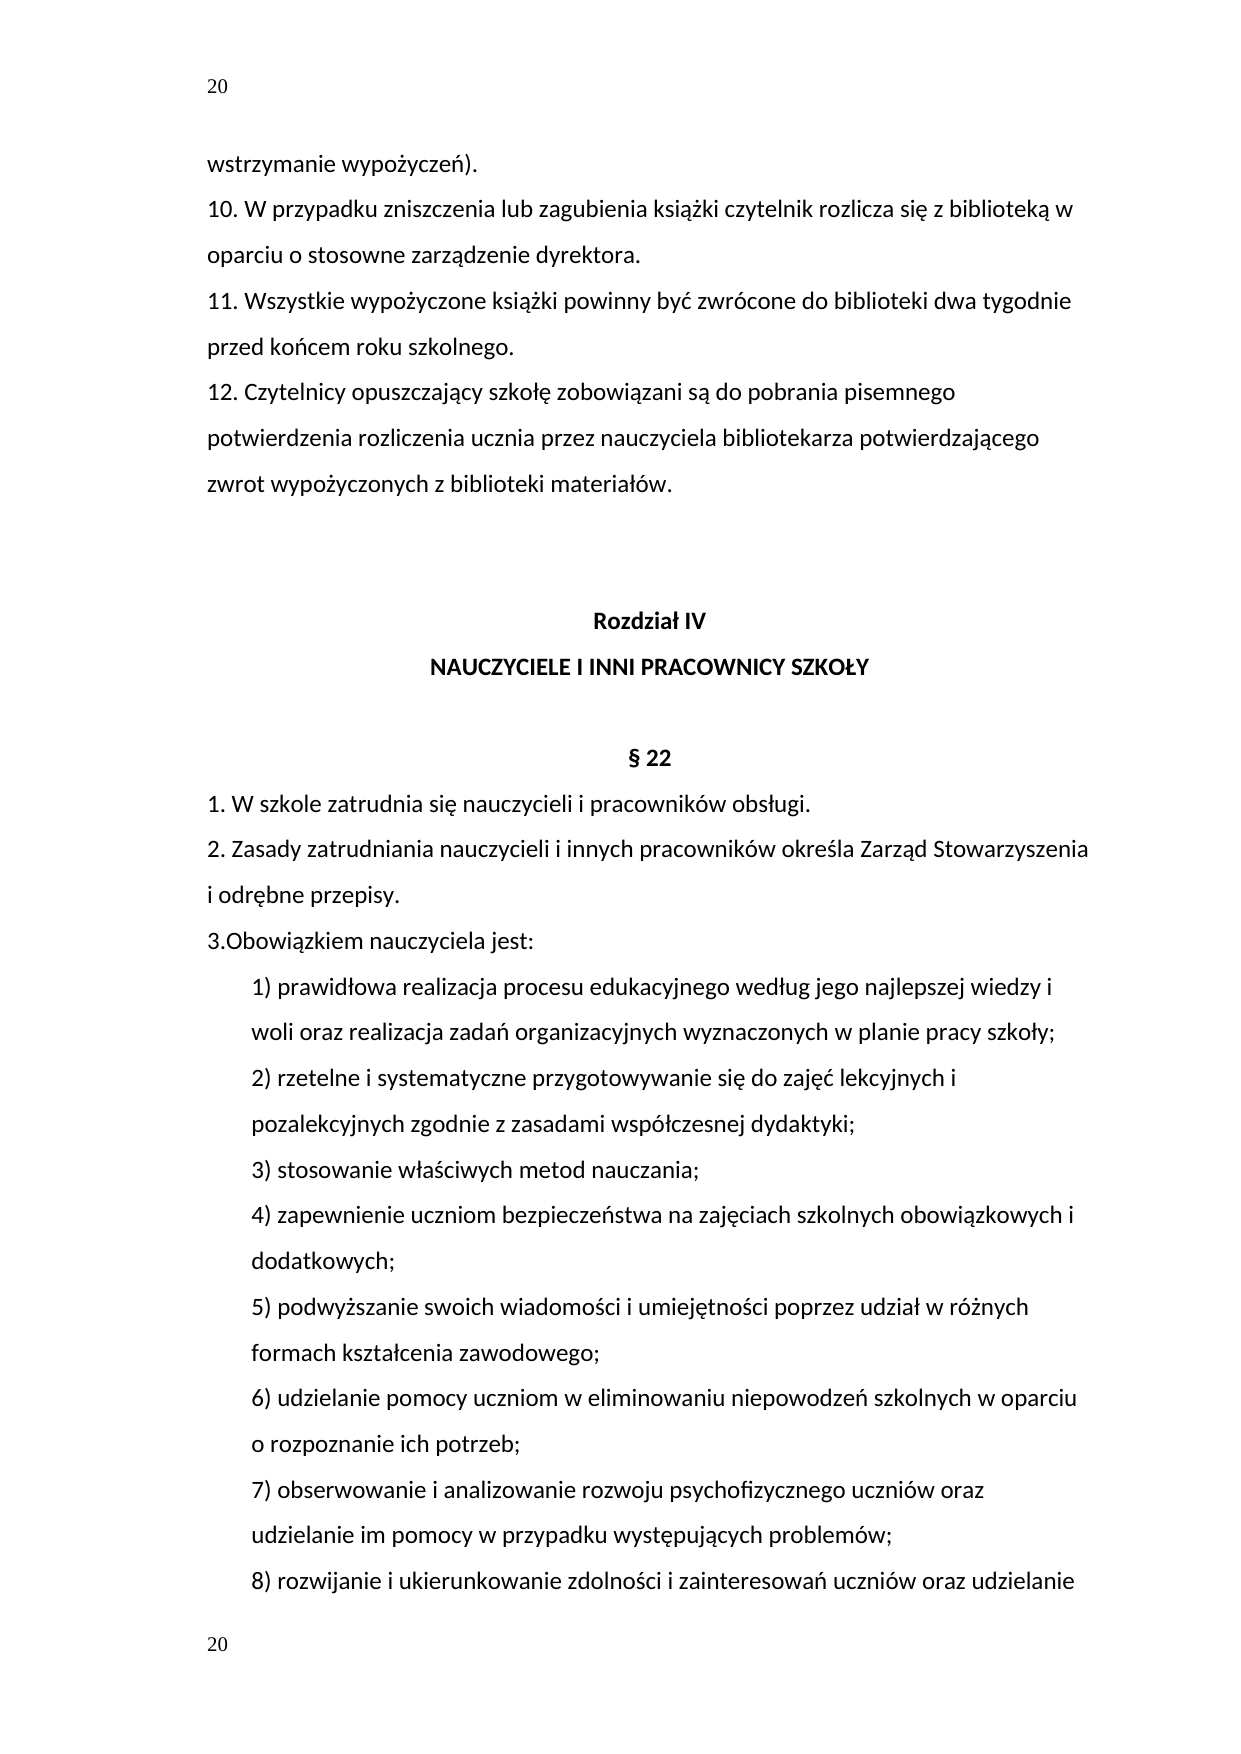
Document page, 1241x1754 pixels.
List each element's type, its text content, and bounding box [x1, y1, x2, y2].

text NAUCZYCIELE I INNI PRACOWNICY SZKOŁY [207, 651, 1092, 681]
text 3.Obowiązkiem nauczyciela jest: 1) prawidłowa realizacja procesu edukacyjnego według jego najlepszej wiedzy i woli oraz realizacja zadań organizacyjnych wyznaczonych w planie pracy szkoły; 2) rzetelne i systematyczne przygotowywanie się do zajęć lekcyjnych i pozalekcyjnych zgodnie z zasadami współczesnej dydaktyki; 3) stosowanie właściwych metod nauczania; 4) zapewnienie uczniom bezpieczeństwa na zajęciach szkolnych obowiązkowych i dodatkowych; 5) podwyższanie swoich wiadomości i umiejętności poprzez udział w różnych formach kształcenia zawodowego; 6) udzielanie pomocy uczniom w eliminowaniu niepowodzeń szkolnych w oparciu o rozpoznanie ich potrzeb; 7) obserwowanie i analizowanie rozwoju psychofizycznego uczniów oraz udzielanie im pomocy w przypadku występujących problemów; 8) rozwijanie i ukierunkowanie zdolności i zainteresowań uczniów oraz udzielanie [207, 925, 1092, 1596]
text 1. W szkole zatrudnia się nauczycieli i pracowników obsługi. [207, 788, 1092, 818]
text 2. Zasady zatrudniania nauczycieli i innych pracowników określa Zarząd Stowarzyszenia i odrębne przepisy. [207, 834, 1092, 910]
text Rozdział IV [207, 605, 1092, 636]
text § 22 [207, 742, 1092, 773]
text wstrzymanie wypożyczeń). 10. W przypadku zniszczenia lub zagubienia książki czytelnik rozlicza się z biblioteką w oparciu o stosowne zarządzenie dyrektora. 11. Wszystkie wypożyczone książki powinny być zwrócone do biblioteki dwa tygodnie przed końcem roku szkolnego. 12. Czytelnicy opuszczający szkołę zobowiązani są do pobrania pisemnego potwierdzenia rozliczenia ucznia przez nauczyciela bibliotekarza potwierdzającego zwrot wypożyczonych z biblioteki materiałów. [207, 148, 1092, 498]
